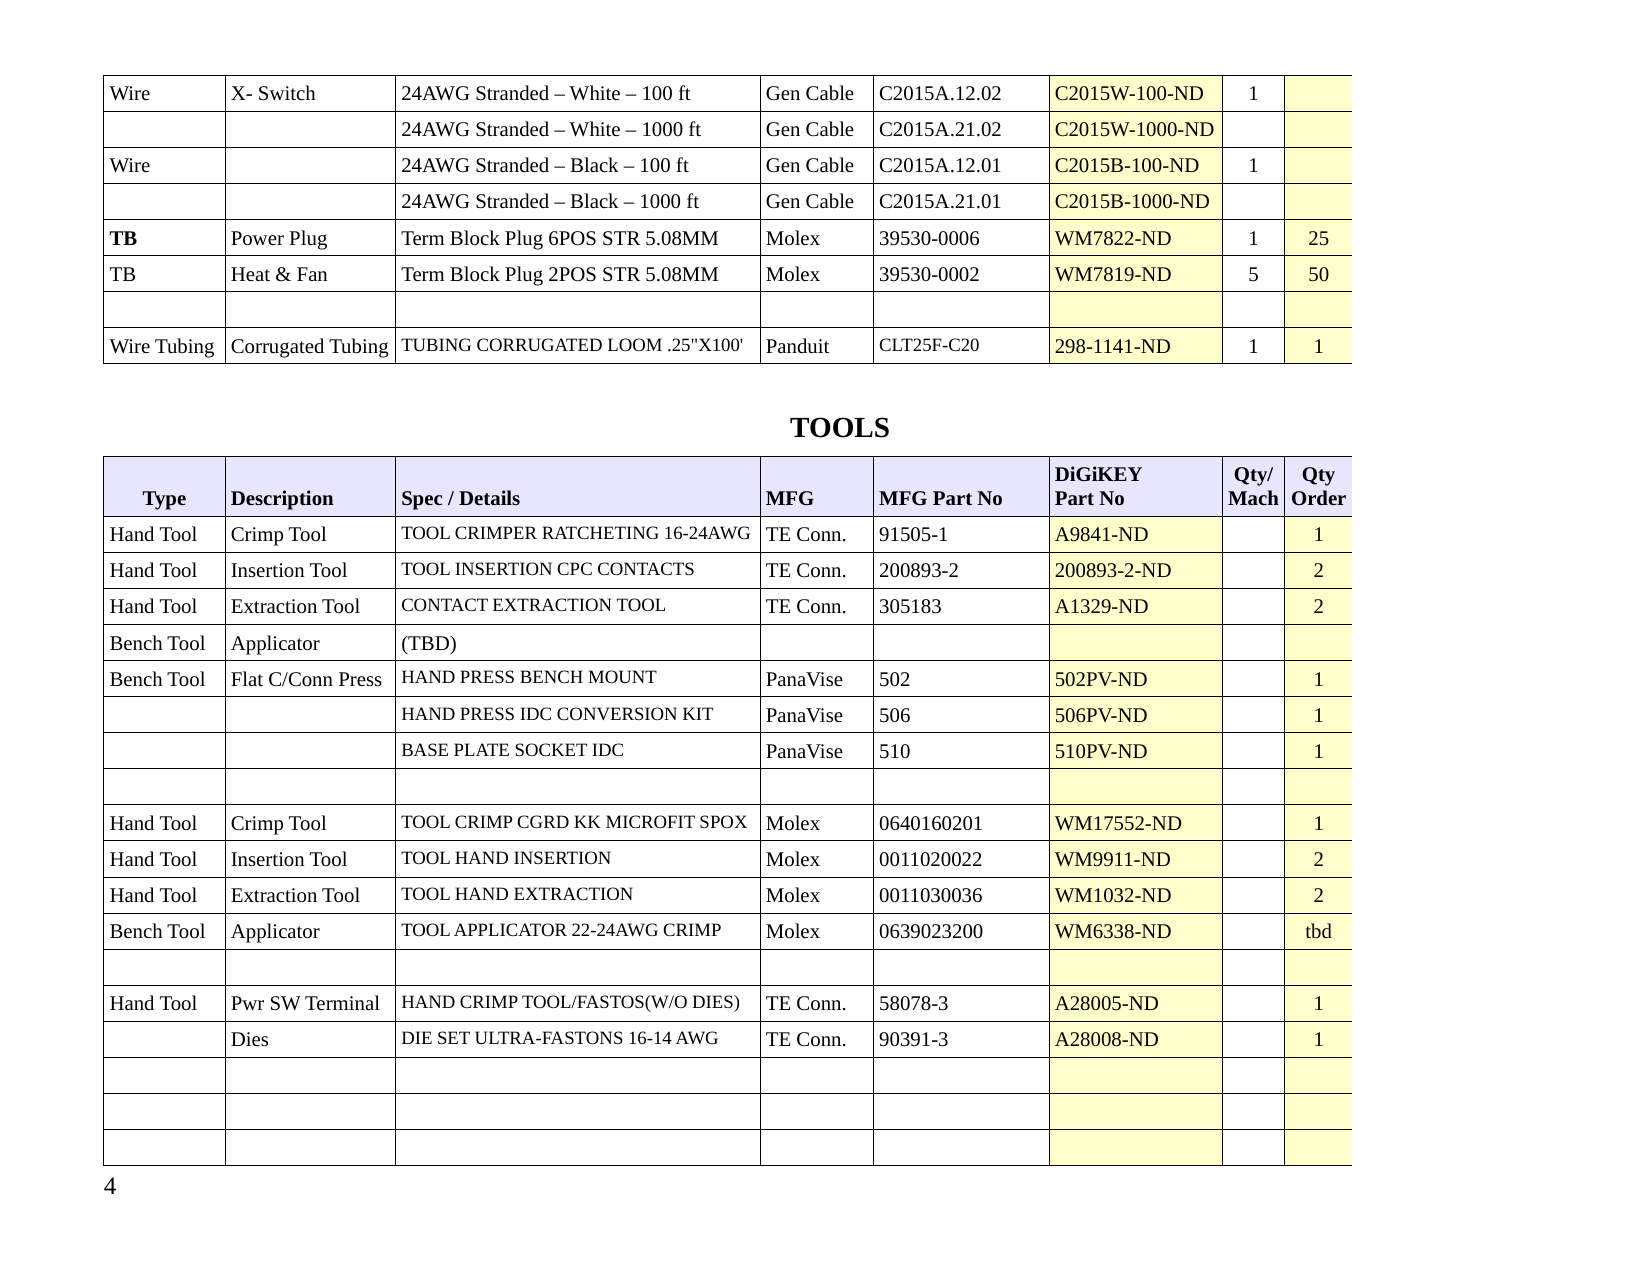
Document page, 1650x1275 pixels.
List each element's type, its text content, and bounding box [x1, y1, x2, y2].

table_cell [1223, 1094, 1284, 1129]
table_cell WM9911-ND [1050, 841, 1222, 876]
table_cell C2015A.12.02 [874, 76, 1049, 111]
table_cell [1223, 1022, 1284, 1057]
table_cell 506PV-ND [1050, 697, 1222, 732]
table_cell Term Block Plug 2POS STR 5.08MM [396, 256, 760, 291]
table_cell X- Switch [226, 76, 395, 111]
table_cell 510 [874, 733, 1049, 768]
table_cell C2015B-100-ND [1050, 148, 1222, 183]
table_cell [1223, 184, 1284, 219]
table_cell [874, 1058, 1049, 1093]
table_cell Molex [761, 914, 873, 948]
table_cell Hand Tool [104, 517, 225, 552]
table_cell [396, 1058, 760, 1093]
table_cell [104, 769, 225, 804]
table_cell 91505-1 [874, 517, 1049, 552]
table_cell [1285, 292, 1352, 327]
table_cell [1285, 76, 1352, 111]
table_cell [104, 292, 225, 327]
table_cell 5 [1223, 256, 1284, 291]
table_cell 24AWG Stranded – White – 1000 ft [396, 112, 760, 147]
table_cell 2 [1285, 553, 1352, 588]
table_cell Molex [761, 256, 873, 291]
table_cell [1223, 661, 1284, 696]
table_cell Extraction Tool [226, 878, 395, 912]
table_cell 0639023200 [874, 914, 1049, 948]
table_cell 0011030036 [874, 878, 1049, 912]
table_cell [226, 1130, 395, 1165]
table_cell Heat & Fan [226, 256, 395, 291]
table_cell [104, 950, 225, 984]
table_cell 39530-0006 [874, 220, 1049, 255]
table_cell [226, 148, 395, 183]
table_cell 90391-3 [874, 1022, 1049, 1057]
table_cell 1 [1223, 220, 1284, 255]
table_cell CONTACT EXTRACTION TOOL [396, 589, 760, 624]
table_cell Applicator [226, 914, 395, 948]
table_cell Gen Cable [761, 148, 873, 183]
table_cell Flat C/Conn Press [226, 661, 395, 696]
table_cell Gen Cable [761, 112, 873, 147]
table_cell [226, 697, 395, 732]
table_cell [1285, 769, 1352, 804]
table_cell Extraction Tool [226, 589, 395, 624]
table_cell TOOL CRIMPER RATCHETING 16-24AWG [396, 517, 760, 552]
table_cell Hand Tool [104, 986, 225, 1021]
table_cell 2 [1285, 841, 1352, 876]
table_cell 506 [874, 697, 1049, 732]
table_cell [104, 1022, 225, 1057]
table_cell [396, 1130, 760, 1165]
table_cell 1 [1285, 661, 1352, 696]
table_cell Crimp Tool [226, 517, 395, 552]
table_cell HAND CRIMP TOOL/FASTOS(W/O DIES) [396, 986, 760, 1021]
text TOOLS [103, 410, 1576, 443]
table_cell [761, 1130, 873, 1165]
table_cell 1 [1285, 805, 1352, 840]
table_cell [1285, 1130, 1352, 1165]
table_cell 1 [1285, 986, 1352, 1021]
table_cell WM7822-ND [1050, 220, 1222, 255]
table_cell Molex [761, 805, 873, 840]
table_header DiGiKEY Part No [1050, 457, 1222, 516]
table_cell [104, 1058, 225, 1093]
table_cell A28008-ND [1050, 1022, 1222, 1057]
table_cell Hand Tool [104, 589, 225, 624]
table_cell 1 [1285, 328, 1352, 363]
table_cell A9841-ND [1050, 517, 1222, 552]
table_cell Bench Tool [104, 914, 225, 948]
table_cell 1 [1223, 328, 1284, 363]
table_cell [1050, 1094, 1222, 1129]
table_cell [1050, 769, 1222, 804]
table_cell [761, 769, 873, 804]
table_cell C2015W-1000-ND [1050, 112, 1222, 147]
table_cell [1285, 112, 1352, 147]
table_cell [396, 950, 760, 984]
table_cell 2 [1285, 589, 1352, 624]
table_cell [104, 112, 225, 147]
table_cell 1 [1285, 697, 1352, 732]
table_cell 58078-3 [874, 986, 1049, 1021]
table_cell [1285, 1058, 1352, 1093]
table_cell WM6338-ND [1050, 914, 1222, 948]
table_cell 0640160201 [874, 805, 1049, 840]
table_cell [1223, 878, 1284, 912]
table_header Qty/ Mach [1223, 457, 1284, 516]
table_cell C2015A.21.01 [874, 184, 1049, 219]
table_cell [226, 112, 395, 147]
table_cell TB [104, 220, 225, 255]
table_cell 200893-2-ND [1050, 553, 1222, 588]
table_cell 39530-0002 [874, 256, 1049, 291]
table_cell PanaVise [761, 661, 873, 696]
table_cell PanaVise [761, 733, 873, 768]
table_cell Applicator [226, 625, 395, 660]
table_header MFG [761, 457, 873, 516]
table_cell 298-1141-ND [1050, 328, 1222, 363]
table_cell 1 [1285, 1022, 1352, 1057]
table_cell Corrugated Tubing [226, 328, 395, 363]
table_cell [761, 950, 873, 984]
table_cell Molex [761, 220, 873, 255]
table_cell Gen Cable [761, 76, 873, 111]
table_cell [874, 1130, 1049, 1165]
table_cell Power Plug [226, 220, 395, 255]
table_cell [1285, 625, 1352, 660]
table_cell [1223, 914, 1284, 948]
table_cell [104, 697, 225, 732]
table_cell TE Conn. [761, 1022, 873, 1057]
table_cell C2015W-100-ND [1050, 76, 1222, 111]
table_cell 25 [1285, 220, 1352, 255]
table_header Spec / Details [396, 457, 760, 516]
table_cell [874, 625, 1049, 660]
table_cell Hand Tool [104, 878, 225, 912]
table_cell 200893-2 [874, 553, 1049, 588]
table_cell WM17552-ND [1050, 805, 1222, 840]
table_cell [1285, 184, 1352, 219]
table_cell [226, 733, 395, 768]
table_cell [1050, 625, 1222, 660]
table_cell 50 [1285, 256, 1352, 291]
table_cell [761, 292, 873, 327]
table_cell Insertion Tool [226, 841, 395, 876]
table_cell [874, 292, 1049, 327]
table_cell C2015A.21.02 [874, 112, 1049, 147]
table_cell TOOL APPLICATOR 22-24AWG CRIMP [396, 914, 760, 948]
table_cell TE Conn. [761, 589, 873, 624]
table_cell 24AWG Stranded – Black – 100 ft [396, 148, 760, 183]
table_cell TUBING CORRUGATED LOOM .25"X100' [396, 328, 760, 363]
table_cell [396, 1094, 760, 1129]
table_cell Bench Tool [104, 661, 225, 696]
table_cell 1 [1223, 76, 1284, 111]
table_cell [104, 733, 225, 768]
table_cell tbd [1285, 914, 1352, 948]
table_cell 2 [1285, 878, 1352, 912]
table_cell Insertion Tool [226, 553, 395, 588]
table_cell [226, 292, 395, 327]
table_cell [874, 769, 1049, 804]
table_cell Pwr SW Terminal [226, 986, 395, 1021]
table_cell [104, 1130, 225, 1165]
table_cell [1223, 1130, 1284, 1165]
table_cell TOOL HAND EXTRACTION [396, 878, 760, 912]
table_cell TOOL INSERTION CPC CONTACTS [396, 553, 760, 588]
table_cell 502 [874, 661, 1049, 696]
table_cell (TBD) [396, 625, 760, 660]
table_cell [1223, 733, 1284, 768]
table_cell [226, 1094, 395, 1129]
table_cell Hand Tool [104, 553, 225, 588]
table_cell [1223, 112, 1284, 147]
table_cell [104, 184, 225, 219]
table_cell TE Conn. [761, 553, 873, 588]
table_cell Wire [104, 148, 225, 183]
table_cell [874, 950, 1049, 984]
table_cell Term Block Plug 6POS STR 5.08MM [396, 220, 760, 255]
table_cell [1223, 1058, 1284, 1093]
table_cell CLT25F-C20 [874, 328, 1049, 363]
table_cell Hand Tool [104, 841, 225, 876]
table_cell [226, 950, 395, 984]
table_cell [1285, 148, 1352, 183]
table_cell 305183 [874, 589, 1049, 624]
table_cell [1223, 805, 1284, 840]
table_cell [1050, 292, 1222, 327]
table_cell 0011020022 [874, 841, 1049, 876]
table_cell Crimp Tool [226, 805, 395, 840]
table_cell Dies [226, 1022, 395, 1057]
table_cell Wire Tubing [104, 328, 225, 363]
table_cell Panduit [761, 328, 873, 363]
table_header Type [104, 457, 225, 516]
table_cell [1223, 292, 1284, 327]
table_cell 502PV-ND [1050, 661, 1222, 696]
table_header Description [226, 457, 395, 516]
table_cell [1223, 769, 1284, 804]
table_cell [761, 1058, 873, 1093]
table_header Qty Order [1285, 457, 1352, 516]
table_cell [1223, 986, 1284, 1021]
table_cell A28005-ND [1050, 986, 1222, 1021]
table_cell [226, 184, 395, 219]
table_cell [396, 292, 760, 327]
table_cell TE Conn. [761, 517, 873, 552]
table_cell [1223, 589, 1284, 624]
table_cell [1223, 553, 1284, 588]
table_cell TE Conn. [761, 986, 873, 1021]
table_header MFG Part No [874, 457, 1049, 516]
table_cell Wire [104, 76, 225, 111]
table_cell DIE SET ULTRA-FASTONS 16-14 AWG [396, 1022, 760, 1057]
table_cell [104, 1094, 225, 1129]
table_cell 1 [1285, 517, 1352, 552]
table_cell [396, 769, 760, 804]
table_cell WM1032-ND [1050, 878, 1222, 912]
table_cell [226, 769, 395, 804]
table_cell [761, 1094, 873, 1129]
table_cell PanaVise [761, 697, 873, 732]
table_cell C2015A.12.01 [874, 148, 1049, 183]
table_cell [1223, 625, 1284, 660]
table_cell Hand Tool [104, 805, 225, 840]
table_cell TOOL HAND INSERTION [396, 841, 760, 876]
table_cell [1050, 950, 1222, 984]
table_cell 24AWG Stranded – White – 100 ft [396, 76, 760, 111]
table_cell [1223, 517, 1284, 552]
table_cell BASE PLATE SOCKET IDC [396, 733, 760, 768]
table_cell [874, 1094, 1049, 1129]
table_cell [1285, 1094, 1352, 1129]
table_cell [226, 1058, 395, 1093]
table_cell Molex [761, 878, 873, 912]
table_cell C2015B-1000-ND [1050, 184, 1222, 219]
table_cell 510PV-ND [1050, 733, 1222, 768]
table_cell 1 [1223, 148, 1284, 183]
table_cell Molex [761, 841, 873, 876]
table_cell HAND PRESS IDC CONVERSION KIT [396, 697, 760, 732]
table_cell Gen Cable [761, 184, 873, 219]
table_cell A1329-ND [1050, 589, 1222, 624]
table_cell [1223, 841, 1284, 876]
table_cell Bench Tool [104, 625, 225, 660]
table_cell TB [104, 256, 225, 291]
table_cell 24AWG Stranded – Black – 1000 ft [396, 184, 760, 219]
table_cell [761, 625, 873, 660]
table_cell [1050, 1130, 1222, 1165]
table_cell [1223, 697, 1284, 732]
table_cell [1050, 1058, 1222, 1093]
table_cell WM7819-ND [1050, 256, 1222, 291]
table_cell [1285, 950, 1352, 984]
table_cell 1 [1285, 733, 1352, 768]
table_cell [1223, 950, 1284, 984]
table_cell TOOL CRIMP CGRD KK MICROFIT SPOX [396, 805, 760, 840]
table_cell HAND PRESS BENCH MOUNT [396, 661, 760, 696]
